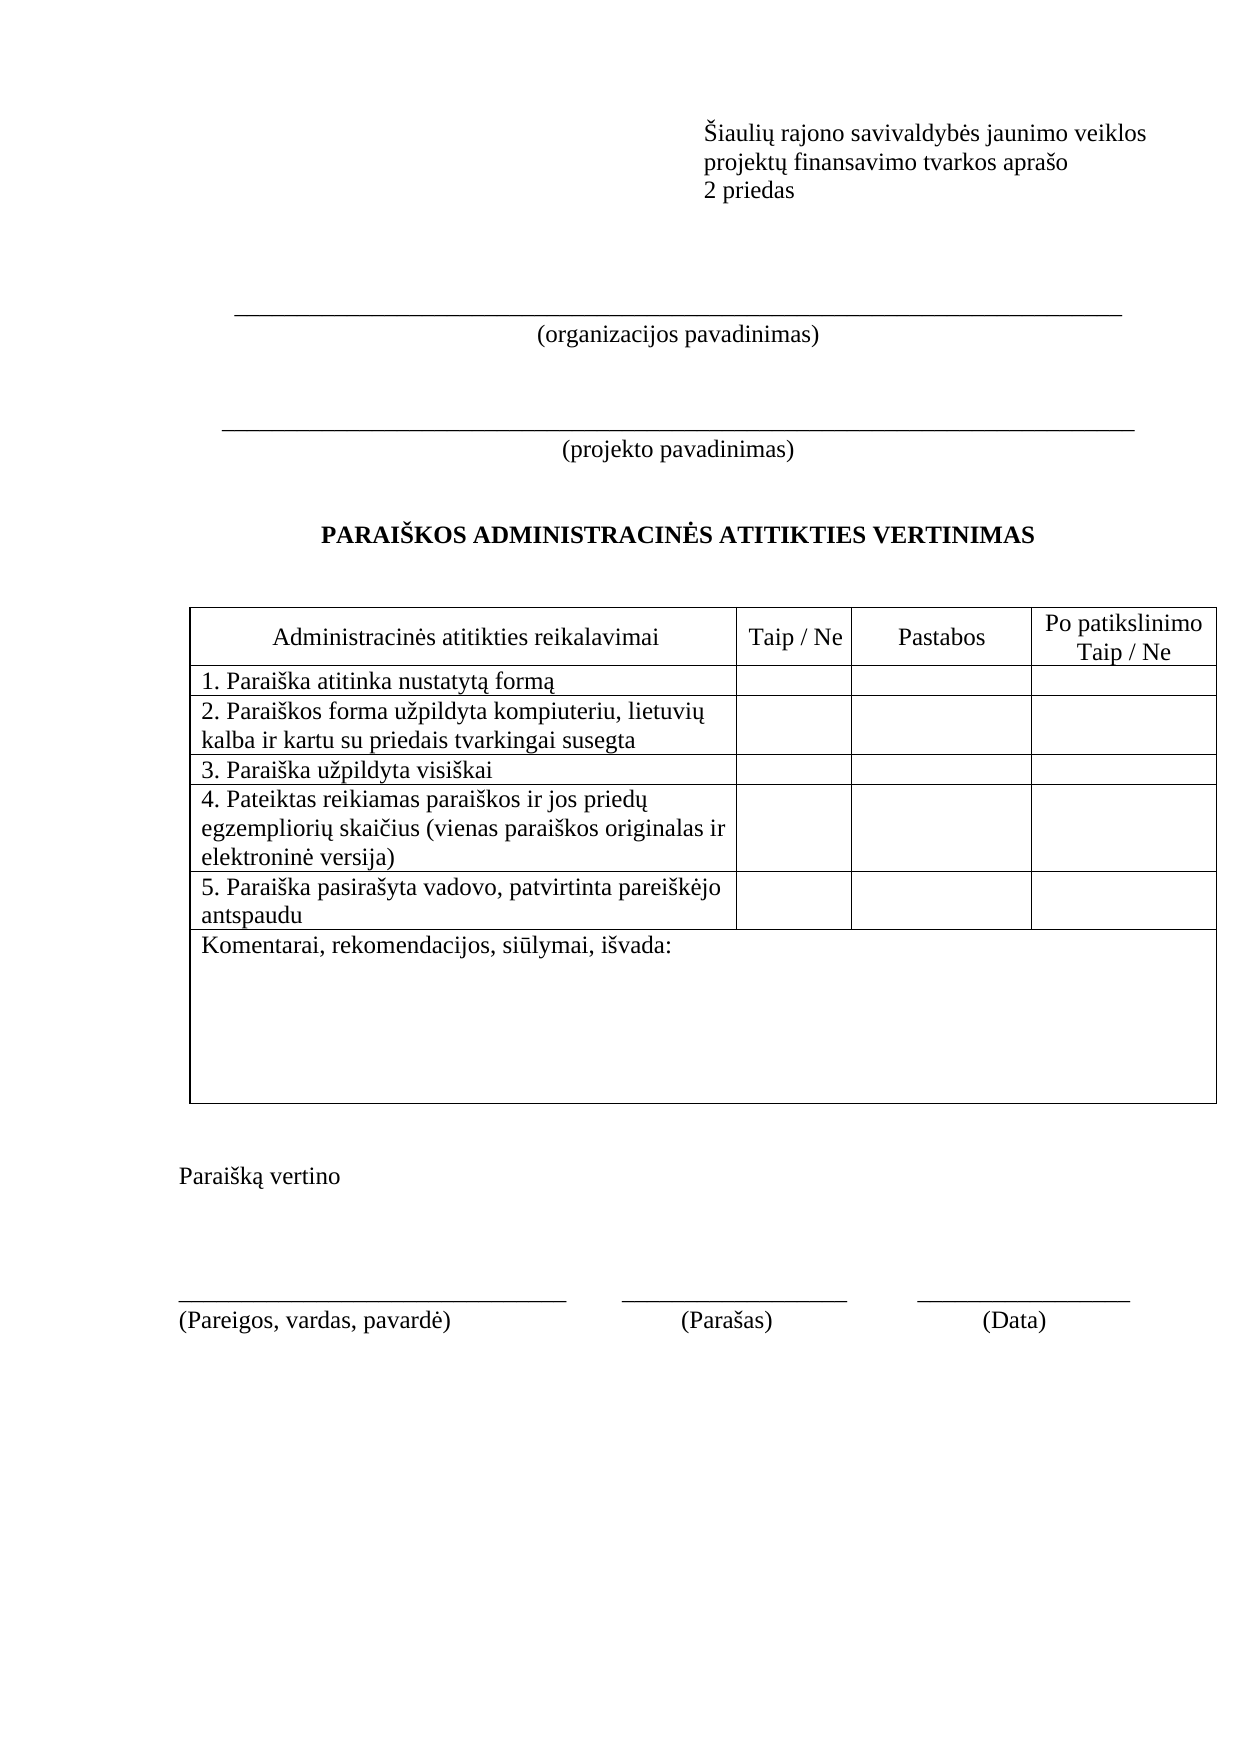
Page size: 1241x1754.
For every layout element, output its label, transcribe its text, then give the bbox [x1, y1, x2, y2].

text _______________________________________________________________________ [179, 291, 1177, 319]
table_header Administracinės atitikties reikalavimai [191, 608, 736, 665]
table_cell [737, 872, 851, 929]
table_cell [1032, 666, 1216, 695]
table_cell [1032, 696, 1216, 754]
table_cell [737, 755, 851, 783]
text projektų finansavimo tvarkos aprašo [704, 147, 1177, 176]
table_cell 3. Paraiška užpildyta visiškai [191, 755, 736, 783]
table_cell [1032, 872, 1216, 929]
table_cell Komentarai, rekomendacijos, siūlymai, išvada: [191, 930, 1216, 1103]
table_header Taip / Ne [737, 608, 851, 665]
table_cell 4. Pateiktas reikiamas paraiškos ir jos priedų egzempliorių skaičius (vienas paraiškos originalas ir elektroninė versija) [191, 785, 736, 871]
text Paraišką vertino [179, 1161, 1177, 1190]
table_cell [852, 696, 1031, 754]
table_cell [1032, 785, 1216, 871]
text 2 priedas [704, 176, 1177, 204]
table_cell [737, 666, 851, 695]
text (Pareigos, vardas, pavardė) (Parašas) (Data) [179, 1305, 1177, 1334]
table_cell [1032, 755, 1216, 783]
table_cell 5. Paraiška pasirašyta vadovo, patvirtinta pareiškėjo antspaudu [191, 872, 736, 929]
table_cell 1. Paraiška atitinka nustatytą formą [191, 666, 736, 695]
table_header Pastabos [852, 608, 1031, 665]
text _______________________________ __________________ _________________ [179, 1276, 1177, 1305]
table_cell [852, 872, 1031, 929]
text _________________________________________________________________________ [179, 406, 1177, 434]
table_cell [852, 755, 1031, 783]
table_cell [737, 696, 851, 754]
text Šiaulių rajono savivaldybės jaunimo veiklos [704, 118, 1177, 147]
table_header Po patikslinimo Taip / Ne [1032, 608, 1216, 665]
table_cell [852, 666, 1031, 695]
text (projekto pavadinimas) [179, 434, 1177, 463]
table_cell [737, 785, 851, 871]
table_cell [852, 785, 1031, 871]
text PARAIŠKOS ADMINISTRACINĖS ATITIKTIES VERTINIMAS [179, 521, 1177, 549]
text (organizacijos pavadinimas) [179, 319, 1177, 348]
table_cell 2. Paraiškos forma užpildyta kompiuteriu, lietuvių kalba ir kartu su priedais tvarkingai susegta [191, 696, 736, 754]
